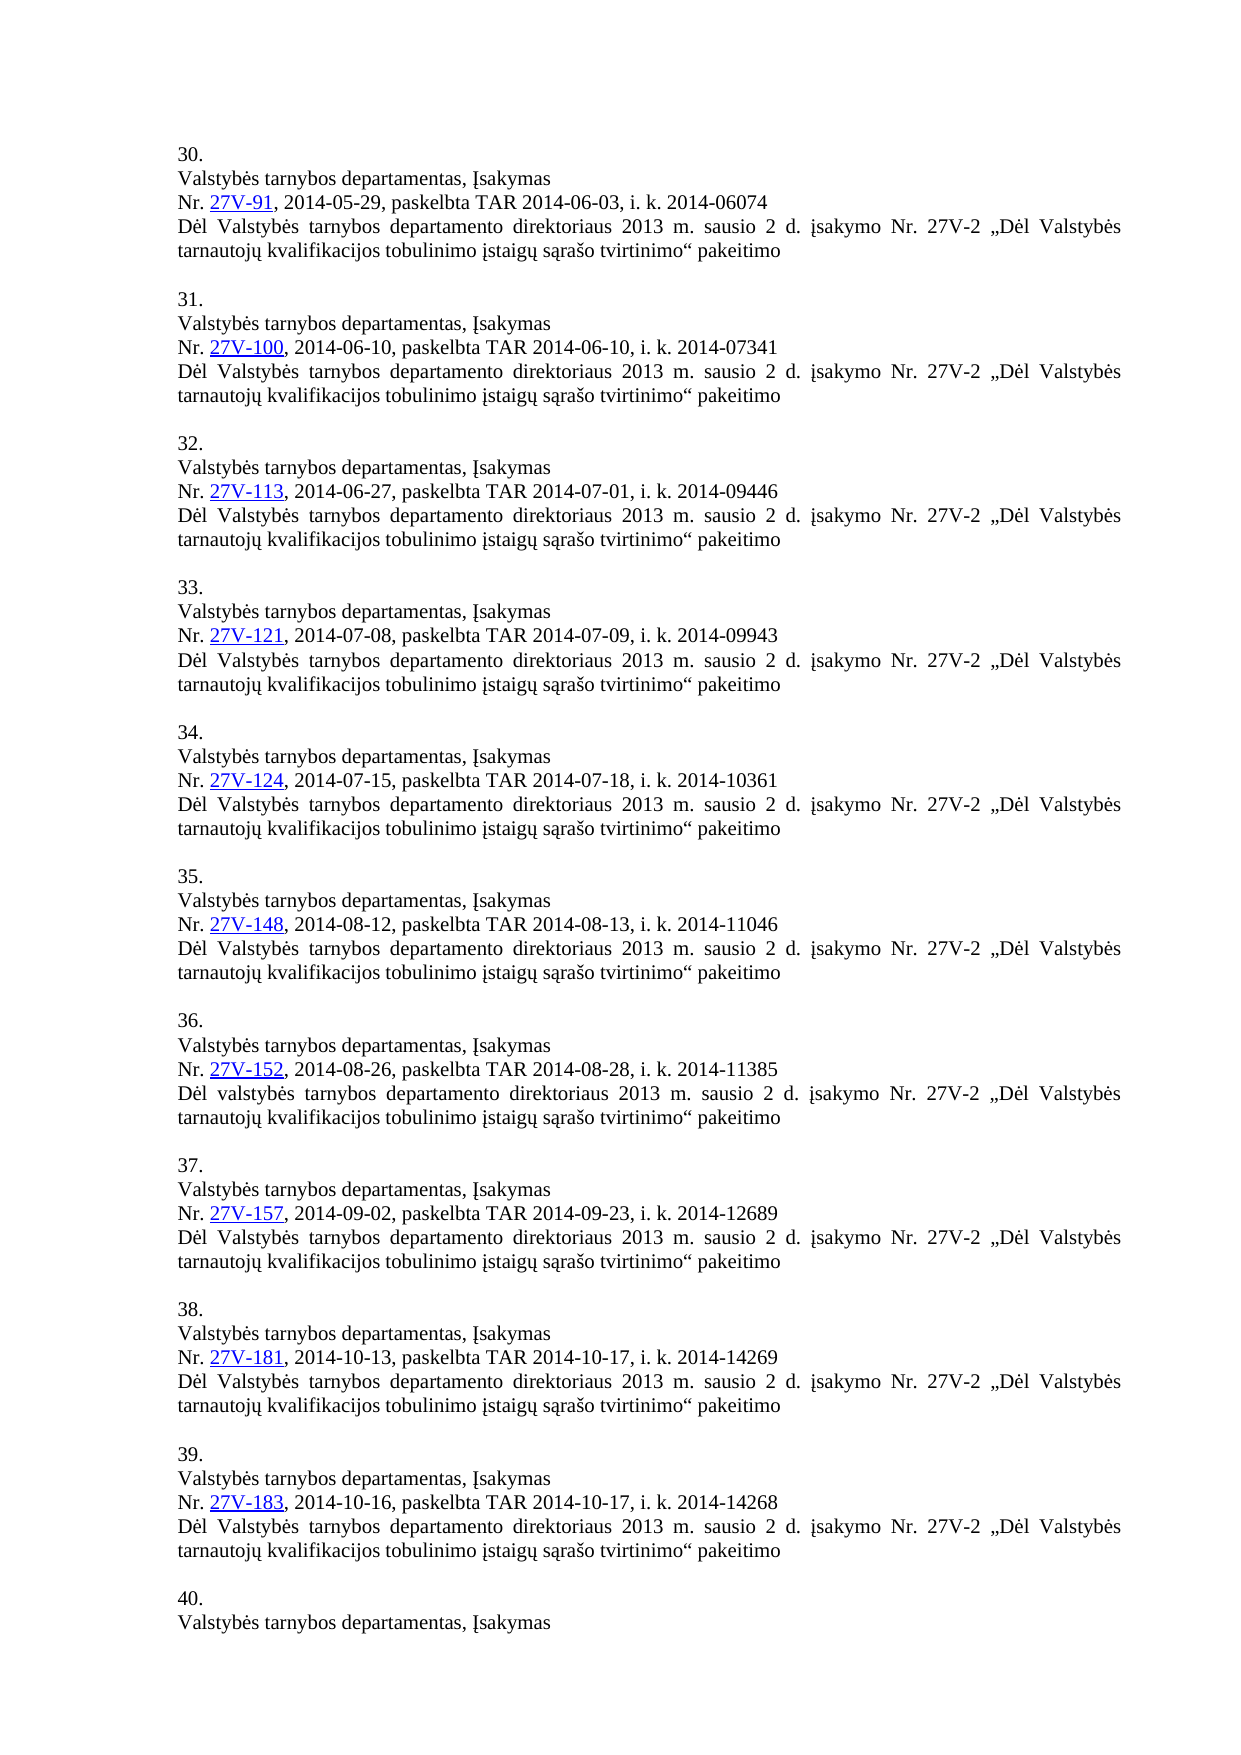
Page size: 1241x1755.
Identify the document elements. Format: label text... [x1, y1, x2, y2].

text 33. [177, 575, 1122, 599]
text Nr. 27V-148, 2014-08-12, paskelbta TAR 2014-08-13, i. k. 2014-11046 [177, 912, 1122, 936]
text Valstybės tarnybos departamentas, Įsakymas [177, 455, 1122, 479]
text Valstybės tarnybos departamentas, Įsakymas [177, 166, 1122, 190]
text Dėl Valstybės tarnybos departamento direktoriaus 2013 m. sausio 2 d. įsakymo Nr. 27V-2 „Dėl Valstybės tarnautojų kvalifikacijos tobulinimo įstaigų sąrašo tvirtinimo“ pakeitimo [177, 503, 1122, 551]
text Dėl Valstybės tarnybos departamento direktoriaus 2013 m. sausio 2 d. įsakymo Nr. 27V-2 „Dėl Valstybės tarnautojų kvalifikacijos tobulinimo įstaigų sąrašo tvirtinimo“ pakeitimo [177, 1225, 1122, 1273]
text Nr. 27V-181, 2014-10-13, paskelbta TAR 2014-10-17, i. k. 2014-14269 [177, 1345, 1122, 1369]
text Nr. 27V-113, 2014-06-27, paskelbta TAR 2014-07-01, i. k. 2014-09446 [177, 479, 1122, 503]
text Valstybės tarnybos departamentas, Įsakymas [177, 1321, 1122, 1345]
text 35. [177, 864, 1122, 888]
text 39. [177, 1442, 1122, 1466]
text 30. [177, 142, 1122, 166]
text Nr. 27V-91, 2014-05-29, paskelbta TAR 2014-06-03, i. k. 2014-06074 [177, 190, 1122, 214]
text Valstybės tarnybos departamentas, Įsakymas [177, 1032, 1122, 1057]
text Nr. 27V-152, 2014-08-26, paskelbta TAR 2014-08-28, i. k. 2014-11385 [177, 1057, 1122, 1081]
text Valstybės tarnybos departamentas, Įsakymas [177, 744, 1122, 768]
text Dėl Valstybės tarnybos departamento direktoriaus 2013 m. sausio 2 d. įsakymo Nr. 27V-2 „Dėl Valstybės tarnautojų kvalifikacijos tobulinimo įstaigų sąrašo tvirtinimo“ pakeitimo [177, 359, 1122, 407]
text Dėl Valstybės tarnybos departamento direktoriaus 2013 m. sausio 2 d. įsakymo Nr. 27V-2 „Dėl Valstybės tarnautojų kvalifikacijos tobulinimo įstaigų sąrašo tvirtinimo“ pakeitimo [177, 214, 1122, 262]
text 32. [177, 431, 1122, 455]
text Nr. 27V-124, 2014-07-15, paskelbta TAR 2014-07-18, i. k. 2014-10361 [177, 768, 1122, 792]
text Dėl Valstybės tarnybos departamento direktoriaus 2013 m. sausio 2 d. įsakymo Nr. 27V-2 „Dėl Valstybės tarnautojų kvalifikacijos tobulinimo įstaigų sąrašo tvirtinimo“ pakeitimo [177, 647, 1122, 696]
text 40. [177, 1586, 1122, 1610]
text Dėl Valstybės tarnybos departamento direktoriaus 2013 m. sausio 2 d. įsakymo Nr. 27V-2 „Dėl Valstybės tarnautojų kvalifikacijos tobulinimo įstaigų sąrašo tvirtinimo“ pakeitimo [177, 1369, 1122, 1417]
text 31. [177, 287, 1122, 311]
text Valstybės tarnybos departamentas, Įsakymas [177, 888, 1122, 912]
text Nr. 27V-157, 2014-09-02, paskelbta TAR 2014-09-23, i. k. 2014-12689 [177, 1201, 1122, 1225]
text Valstybės tarnybos departamentas, Įsakymas [177, 1610, 1122, 1634]
text Dėl valstybės tarnybos departamento direktoriaus 2013 m. sausio 2 d. įsakymo Nr. 27V-2 „Dėl Valstybės tarnautojų kvalifikacijos tobulinimo įstaigų sąrašo tvirtinimo“ pakeitimo [177, 1081, 1122, 1129]
text Nr. 27V-100, 2014-06-10, paskelbta TAR 2014-06-10, i. k. 2014-07341 [177, 335, 1122, 359]
text 34. [177, 720, 1122, 744]
text 38. [177, 1297, 1122, 1321]
text Valstybės tarnybos departamentas, Įsakymas [177, 1466, 1122, 1490]
text Dėl Valstybės tarnybos departamento direktoriaus 2013 m. sausio 2 d. įsakymo Nr. 27V-2 „Dėl Valstybės tarnautojų kvalifikacijos tobulinimo įstaigų sąrašo tvirtinimo“ pakeitimo [177, 1514, 1122, 1562]
text Nr. 27V-121, 2014-07-08, paskelbta TAR 2014-07-09, i. k. 2014-09943 [177, 623, 1122, 647]
text 37. [177, 1153, 1122, 1177]
text 36. [177, 1008, 1122, 1032]
text Valstybės tarnybos departamentas, Įsakymas [177, 599, 1122, 623]
text Nr. 27V-183, 2014-10-16, paskelbta TAR 2014-10-17, i. k. 2014-14268 [177, 1490, 1122, 1514]
text Valstybės tarnybos departamentas, Įsakymas [177, 1177, 1122, 1201]
text Valstybės tarnybos departamentas, Įsakymas [177, 311, 1122, 335]
text Dėl Valstybės tarnybos departamento direktoriaus 2013 m. sausio 2 d. įsakymo Nr. 27V-2 „Dėl Valstybės tarnautojų kvalifikacijos tobulinimo įstaigų sąrašo tvirtinimo“ pakeitimo [177, 936, 1122, 984]
text Dėl Valstybės tarnybos departamento direktoriaus 2013 m. sausio 2 d. įsakymo Nr. 27V-2 „Dėl Valstybės tarnautojų kvalifikacijos tobulinimo įstaigų sąrašo tvirtinimo“ pakeitimo [177, 792, 1122, 840]
